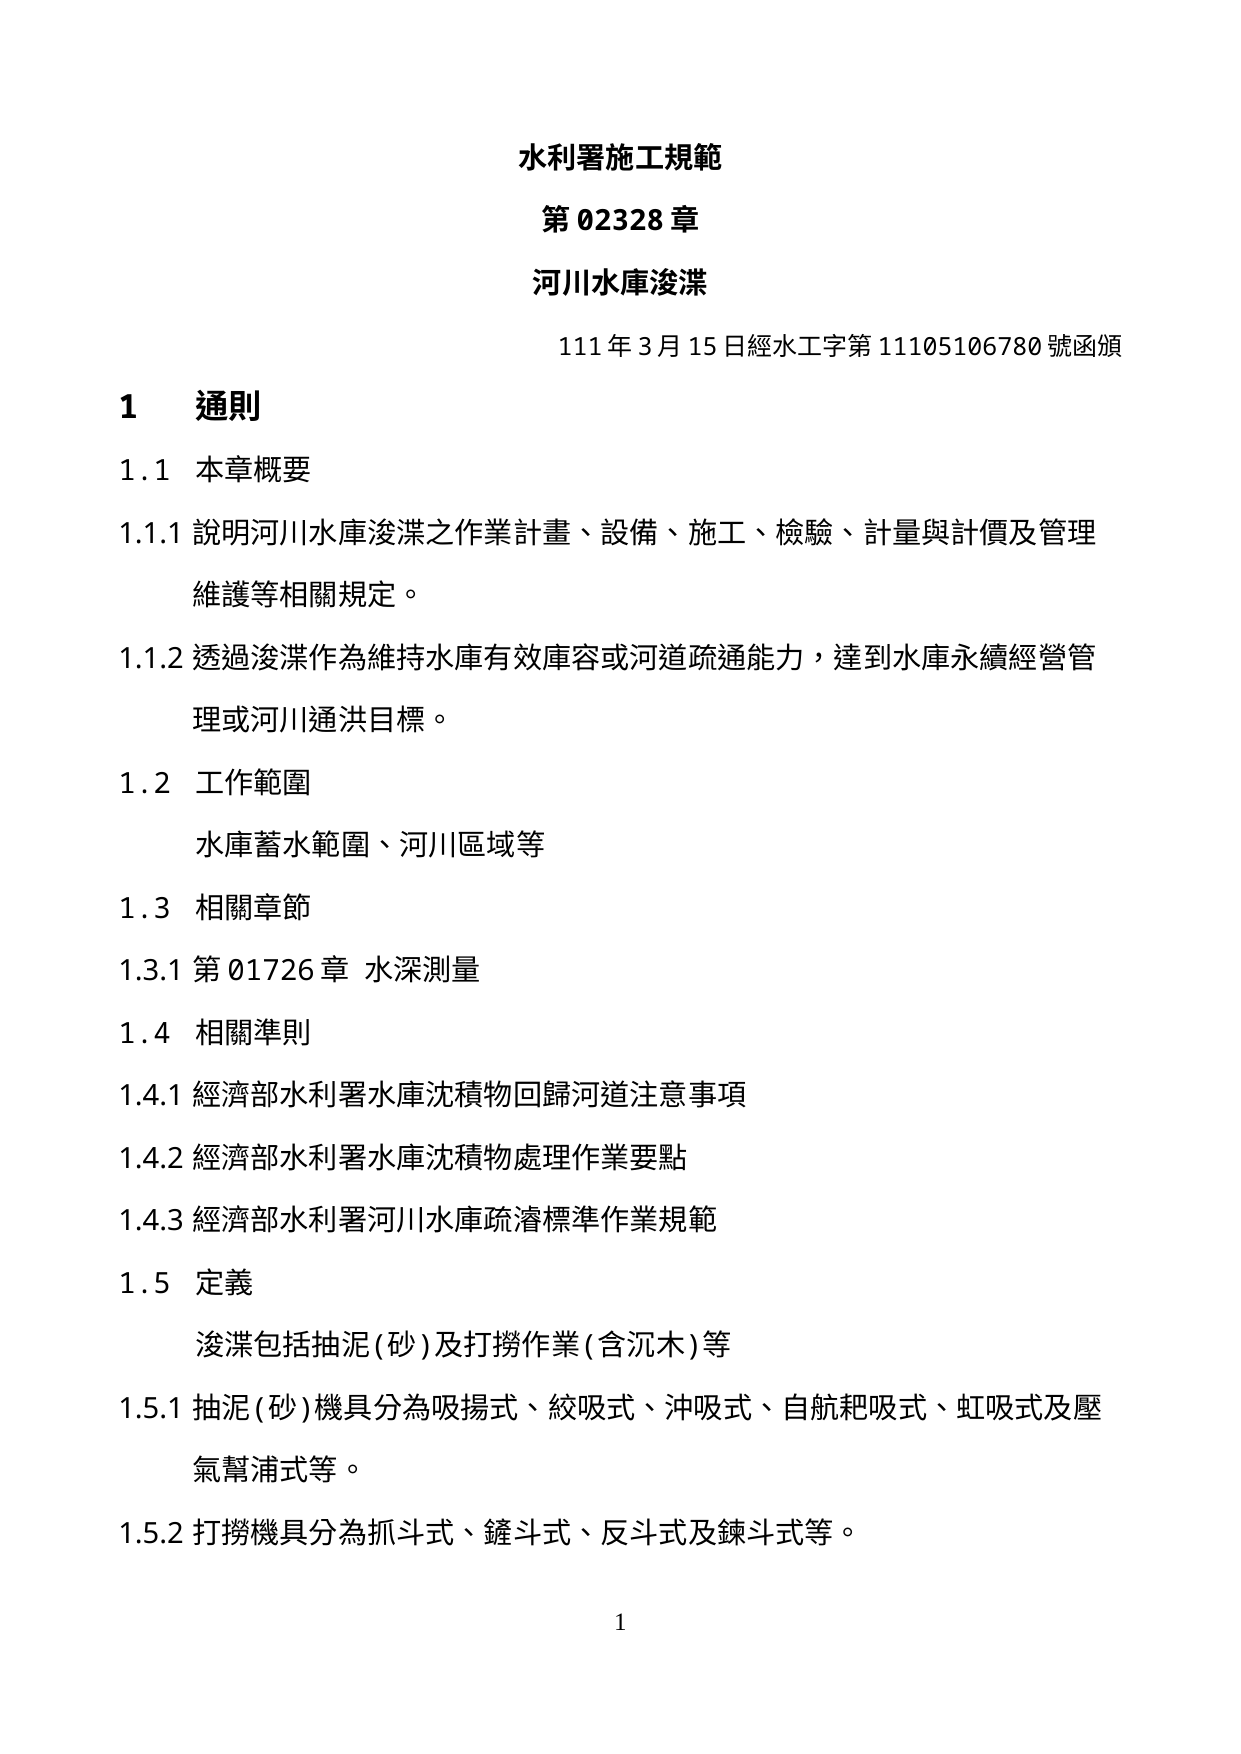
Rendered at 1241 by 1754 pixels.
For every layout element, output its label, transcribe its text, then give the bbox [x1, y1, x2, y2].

list 本章概要 [118, 431, 1122, 493]
list 經濟部水利署水庫沈積物處理作業要點 [118, 1118, 1122, 1181]
list 經濟部水利署水庫沈積物回歸河道注意事項 [118, 1056, 1122, 1118]
text 浚渫包括抽泥(砂)及打撈作業(含沉木)等 [195, 1306, 1122, 1368]
list 定義 [118, 1243, 1122, 1306]
list 相關準則 [118, 993, 1122, 1056]
list 經濟部水利署河川水庫疏濬標準作業規範 [118, 1181, 1122, 1243]
list 工作範圍 [118, 743, 1122, 806]
list 第01726章 水深測量 [118, 931, 1122, 993]
text 111年3月15日經水工字第11105106780號函頒 [118, 306, 1122, 368]
list 說明河川水庫浚渫之作業計畫、設備、施工、檢驗、計量與計價及管理維護等相關規定。 [118, 493, 1122, 618]
list 打撈機具分為抓斗式、鏟斗式、反斗式及鍊斗式等。 [118, 1493, 1122, 1556]
text 水利署施工規範 [118, 118, 1122, 181]
text 水庫蓄水範圍、河川區域等 [195, 806, 1122, 868]
text 河川水庫浚渫 [118, 243, 1122, 306]
text 第02328章 [118, 181, 1122, 243]
list 抽泥(砂)機具分為吸揚式、絞吸式、沖吸式、自航耙吸式、虹吸式及壓氣幫浦式等。 [118, 1368, 1122, 1493]
list 透過浚渫作為維持水庫有效庫容或河道疏通能力，達到水庫永續經營管理或河川通洪目標。 [118, 618, 1122, 743]
list 相關章節 [118, 868, 1122, 931]
list 通則 [118, 368, 1122, 431]
